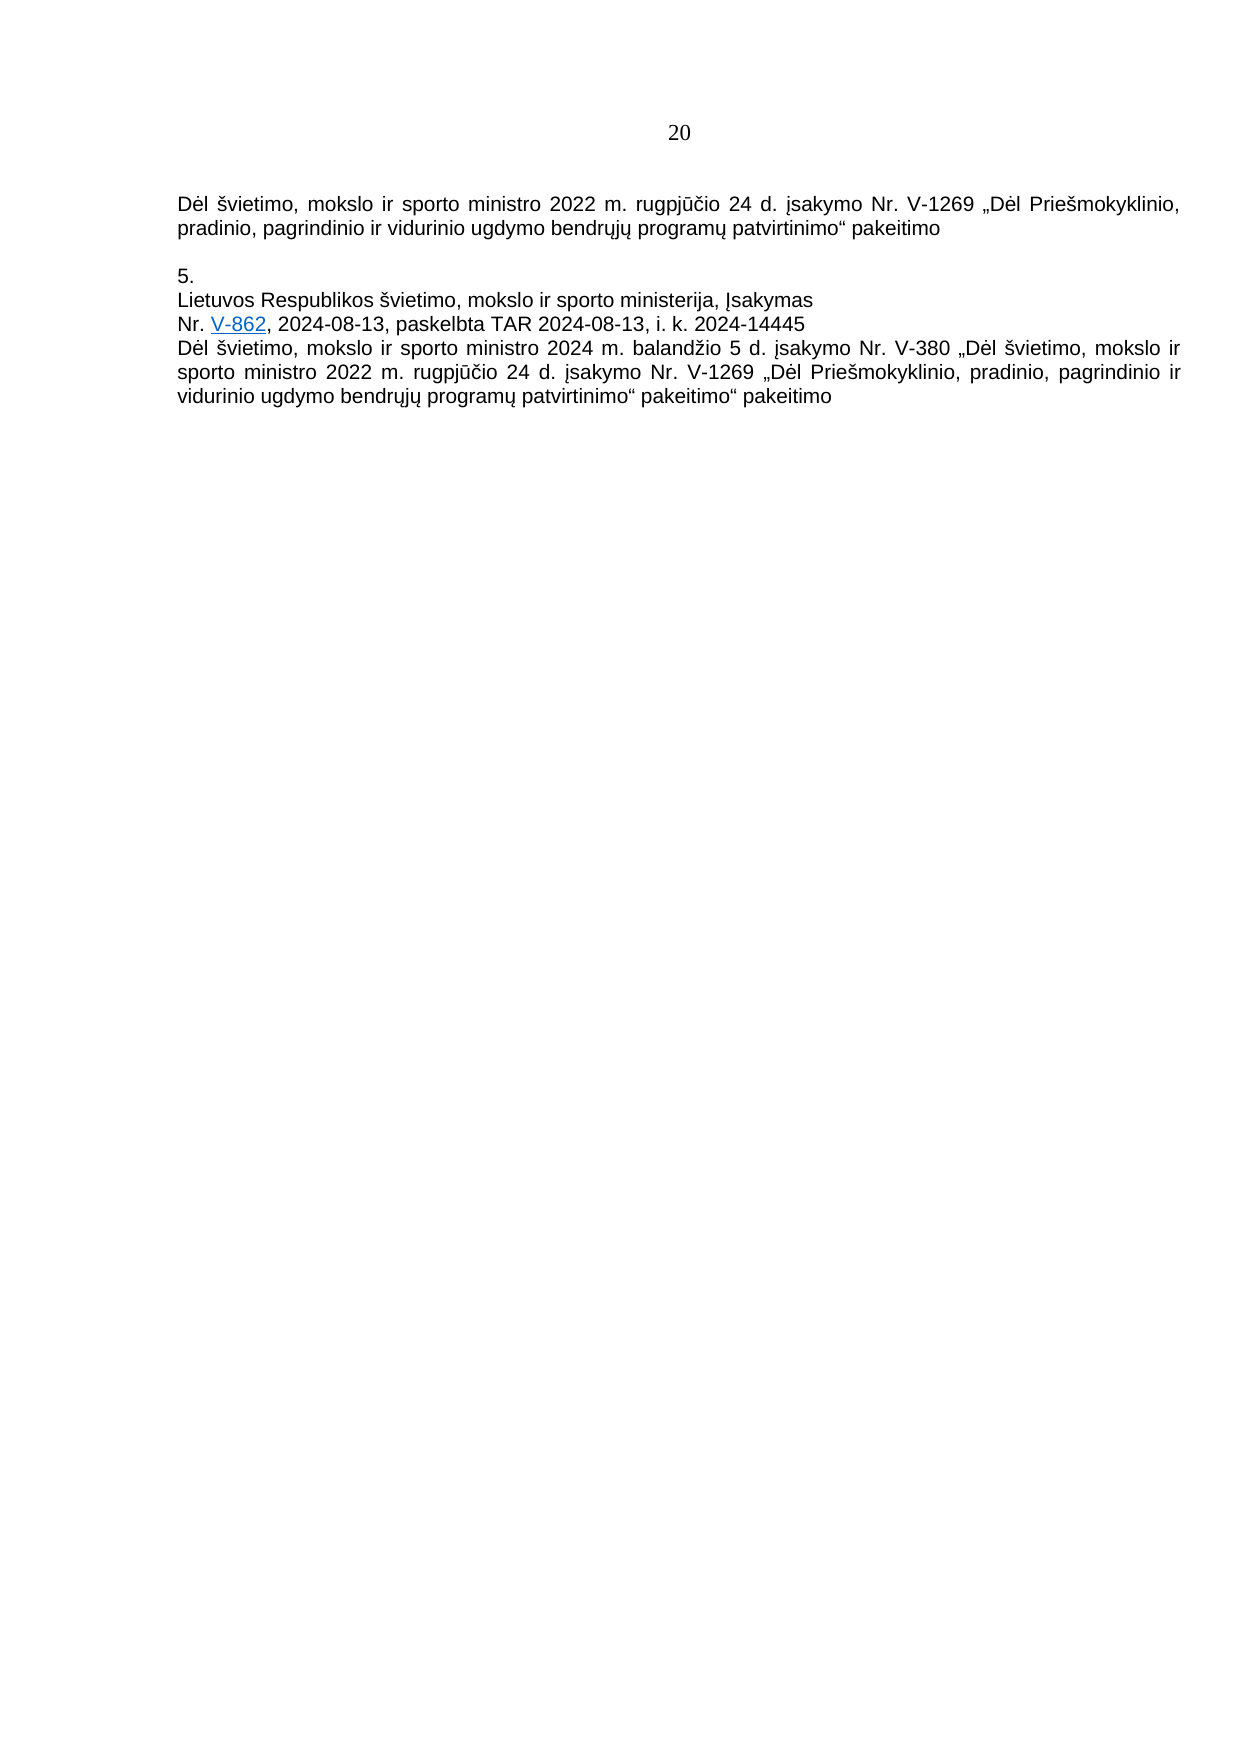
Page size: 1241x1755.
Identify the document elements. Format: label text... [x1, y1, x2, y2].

text Dėl švietimo, mokslo ir sporto ministro 2022 m. rugpjūčio 24 d. įsakymo Nr. V-1269 „Dėl Priešmokyklinio, pradinio, pagrindinio ir vidurinio ugdymo bendrųjų programų patvirtinimo“ pakeitimo [177, 192, 1182, 240]
text Lietuvos Respublikos švietimo, mokslo ir sporto ministerija, Įsakymas [177, 288, 1182, 312]
text 5. [177, 264, 1182, 288]
text Dėl švietimo, mokslo ir sporto ministro 2024 m. balandžio 5 d. įsakymo Nr. V-380 „Dėl švietimo, mokslo ir sporto ministro 2022 m. rugpjūčio 24 d. įsakymo Nr. V-1269 „Dėl Priešmokyklinio, pradinio, pagrindinio ir vidurinio ugdymo bendrųjų programų patvirtinimo“ pakeitimo“ pakeitimo [177, 336, 1182, 407]
text Nr. V-862, 2024-08-13, paskelbta TAR 2024-08-13, i. k. 2024-14445 [177, 312, 1182, 336]
